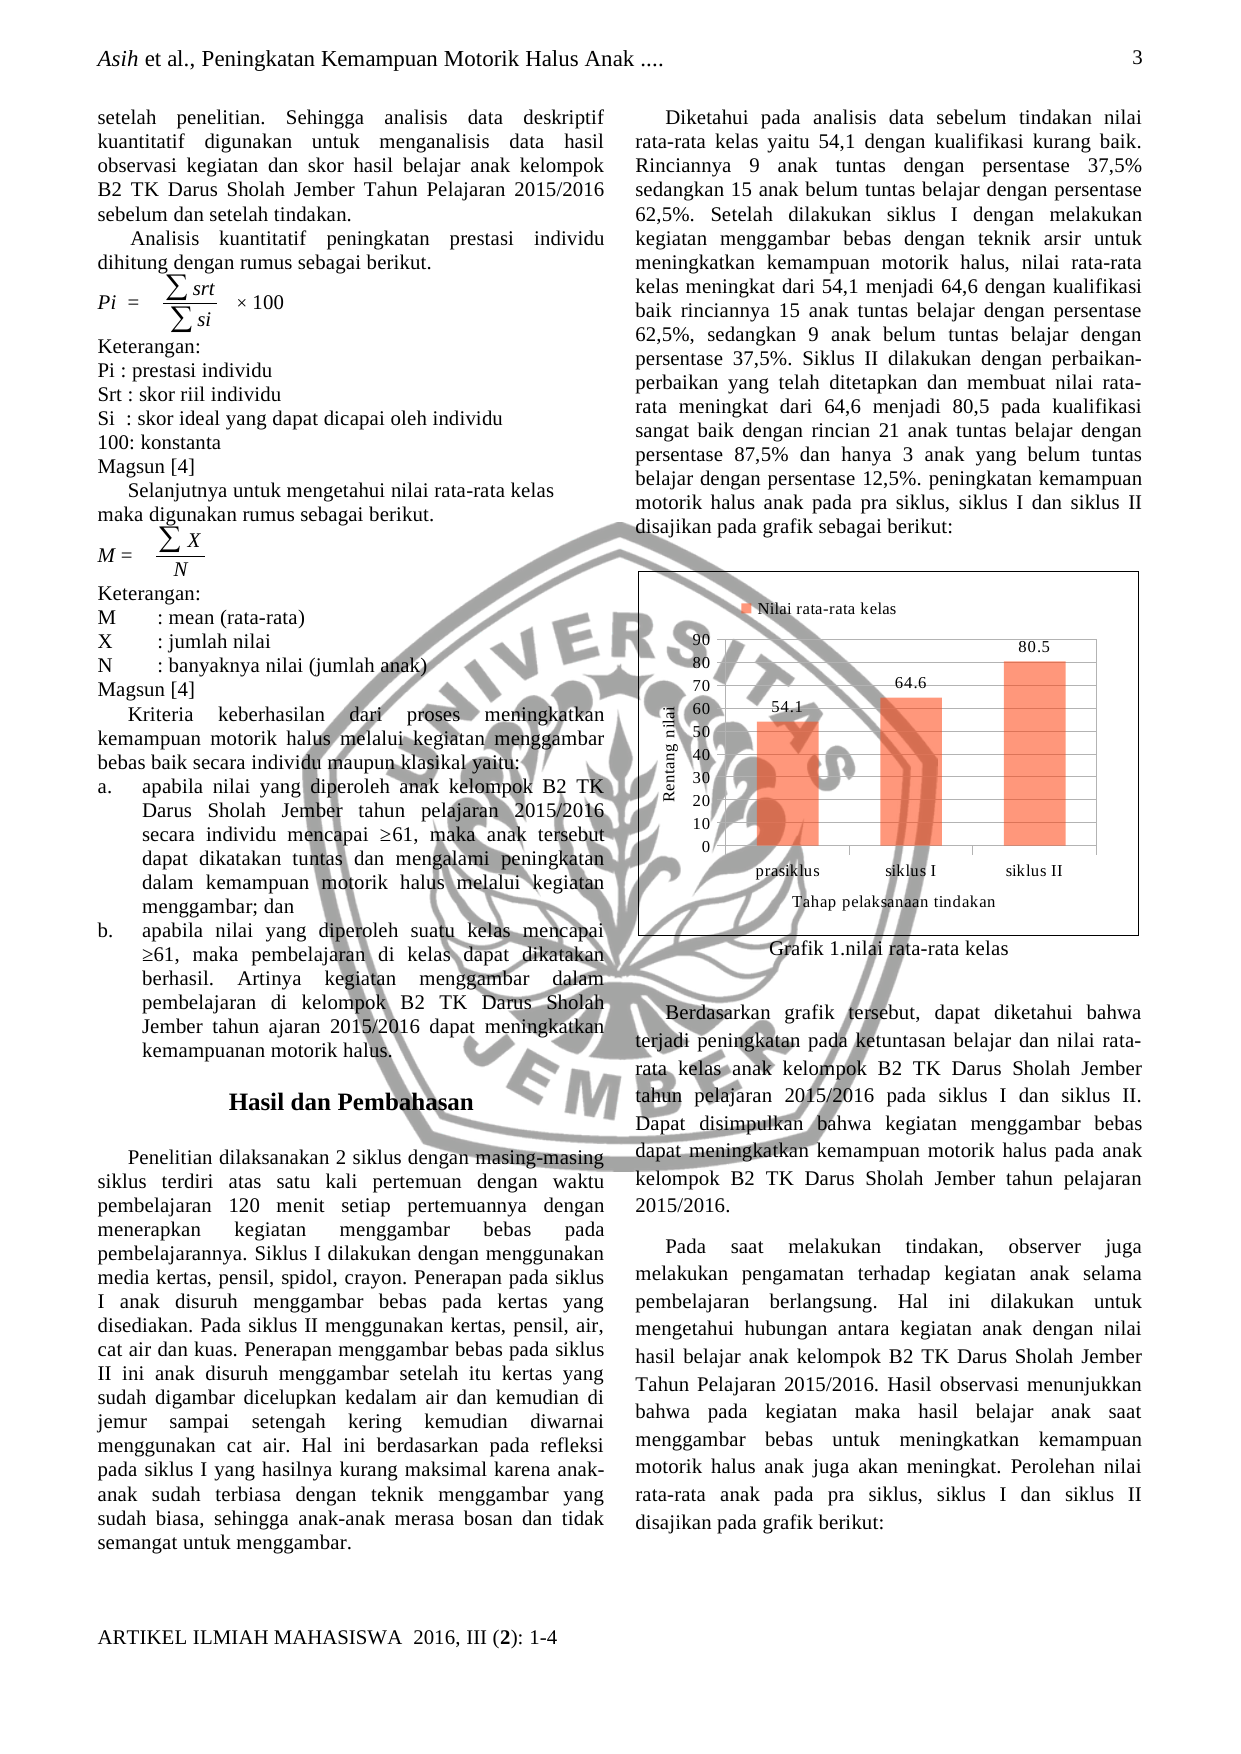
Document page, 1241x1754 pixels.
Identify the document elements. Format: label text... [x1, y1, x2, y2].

text M : mean (rata-rata) [97, 605, 605, 629]
text b. apabila nilai yang diperoleh suatu kelas mencapai ≥61, maka pembelajaran di kelas dapat dikatakan berhasil. Artinya kegiatan menggambar dalam pembelajaran di kelompok B2 TK Darus Sholah Jember tahun ajaran 2015/2016 dapat meningkatkan kemampuanan motorik halus. [97, 918, 605, 1062]
text Penelitian dilaksanakan 2 siklus dengan masing-masing siklus terdiri atas satu kali pertemuan dengan waktu pembelajaran 120 menit setiap pertemuannya dengan menerapkan kegiatan menggambar bebas pada pembelajarannya. Siklus I dilakukan dengan menggunakan media kertas, pensil, spidol, crayon. Penerapan pada siklus I anak disuruh menggambar bebas pada kertas yang disediakan. Pada siklus II menggunakan kertas, pensil, air, cat air dan kuas. Penerapan menggambar bebas pada siklus II ini anak disuruh menggambar setelah itu kertas yang sudah digambar dicelupkan kedalam air dan kemudian di jemur sampai setengah kering kemudian diwarnai menggunakan cat air. Hal ini berdasarkan pada refleksi pada siklus I yang hasilnya kurang maksimal karena anak-anak sudah terbiasa dengan teknik menggambar yang sudah biasa, sehingga anak-anak merasa bosan dan tidak semangat untuk menggambar. [97, 1144, 605, 1553]
text 100: konstanta [97, 430, 605, 454]
text Hasil dan Pembahasan [97, 1086, 605, 1115]
text Keterangan: [97, 333, 605, 357]
text X : jumlah nilai [97, 629, 605, 653]
text Selanjutnya untuk mengetahui nilai rata-rata kelas maka digunakan rumus sebagai berikut. [97, 478, 605, 526]
text N : banyaknya nilai (jumlah anak) [97, 653, 605, 677]
text Pi = × 100 [97, 273, 605, 333]
text setelah penelitian. Sehingga analisis data deskriptif kuantitatif digunakan untuk menganalisis data hasil observasi kegiatan dan skor hasil belajar anak kelompok B2 TK Darus Sholah Jember Tahun Pelajaran 2015/2016 sebelum dan setelah tindakan. [97, 105, 605, 225]
text Kriteria keberhasilan dari proses meningkatkan kemampuan motorik halus melalui kegiatan menggambar bebas baik secara individu maupun klasikal yaitu: [97, 701, 605, 773]
picture [229, 447, 1011, 1247]
text Keterangan: [97, 581, 605, 605]
text Srt : skor riil individu [97, 382, 605, 406]
text Pi : prestasi individu [97, 357, 605, 382]
text a. apabila nilai yang diperoleh anak kelompok B2 TK Darus Sholah Jember tahun pelajaran 2015/2016 secara individu mencapai ≥61, maka anak tersebut dapat dikatakan tuntas dan mengalami peningkatan dalam kemampuan motorik halus melalui kegiatan menggambar; dan [97, 773, 605, 918]
text Berdasarkan grafik tersebut, dapat diketahui bahwa terjadi peningkatan pada ketuntasan belajar dan nilai rata-rata kelas anak kelompok B2 TK Darus Sholah Jember tahun pelajaran 2015/2016 pada siklus I dan siklus II. Dapat disimpulkan bahwa kegiatan menggambar bebas dapat meningkatkan kemampuan motorik halus pada anak kelompok B2 TK Darus Sholah Jember tahun pelajaran 2015/2016. [635, 1000, 1143, 1217]
text M = [97, 526, 605, 581]
text Si : skor ideal yang dapat dicapai oleh individu [97, 406, 605, 430]
text Magsun [4] [97, 454, 605, 478]
text Analisis kuantitatif peningkatan prestasi individu dihitung dengan rumus sebagai berikut. [97, 225, 605, 273]
text Diketahui pada analisis data sebelum tindakan nilai rata-rata kelas yaitu 54,1 dengan kualifikasi kurang baik. Rinciannya 9 anak tuntas dengan persentase 37,5% sedangkan 15 anak belum tuntas belajar dengan persentase 62,5%. Setelah dilakukan siklus I dengan melakukan kegiatan menggambar bebas dengan teknik arsir untuk meningkatkan kemampuan motorik halus, nilai rata-rata kelas meningkat dari 54,1 menjadi 64,6 dengan kualifikasi baik rinciannya 15 anak tuntas belajar dengan persentase 62,5%, sedangkan 9 anak belum tuntas belajar dengan persentase 37,5%. Siklus II dilakukan dengan perbaikan-perbaikan yang telah ditetapkan dan membuat nilai rata-rata meningkat dari 64,6 menjadi 80,5 pada kualifikasi sangat baik dengan rincian 21 anak tuntas belajar dengan persentase 87,5% dan hanya 3 anak yang belum tuntas belajar dengan persentase 12,5%. peningkatan kemampuan motorik halus anak pada pra siklus, siklus I dan siklus II disajikan pada grafik sebagai berikut: [635, 105, 1143, 538]
text Grafik 1.nilai rata-rata kelas [635, 575, 1143, 960]
text Pada saat melakukan tindakan, observer juga melakukan pengamatan terhadap kegiatan anak selama pembelajaran berlangsung. Hal ini dilakukan untuk mengetahui hubungan antara kegiatan anak dengan nilai hasil belajar anak kelompok B2 TK Darus Sholah Jember Tahun Pelajaran 2015/2016. Hasil observasi menunjukkan bahwa pada kegiatan maka hasil belajar anak saat menggambar bebas untuk meningkatkan kemampuan motorik halus anak juga akan meningkat. Perolehan nilai rata-rata anak pada pra siklus, siklus I dan siklus II disajikan pada grafik berikut: [635, 1233, 1143, 1533]
text Magsun [4] [97, 677, 605, 701]
